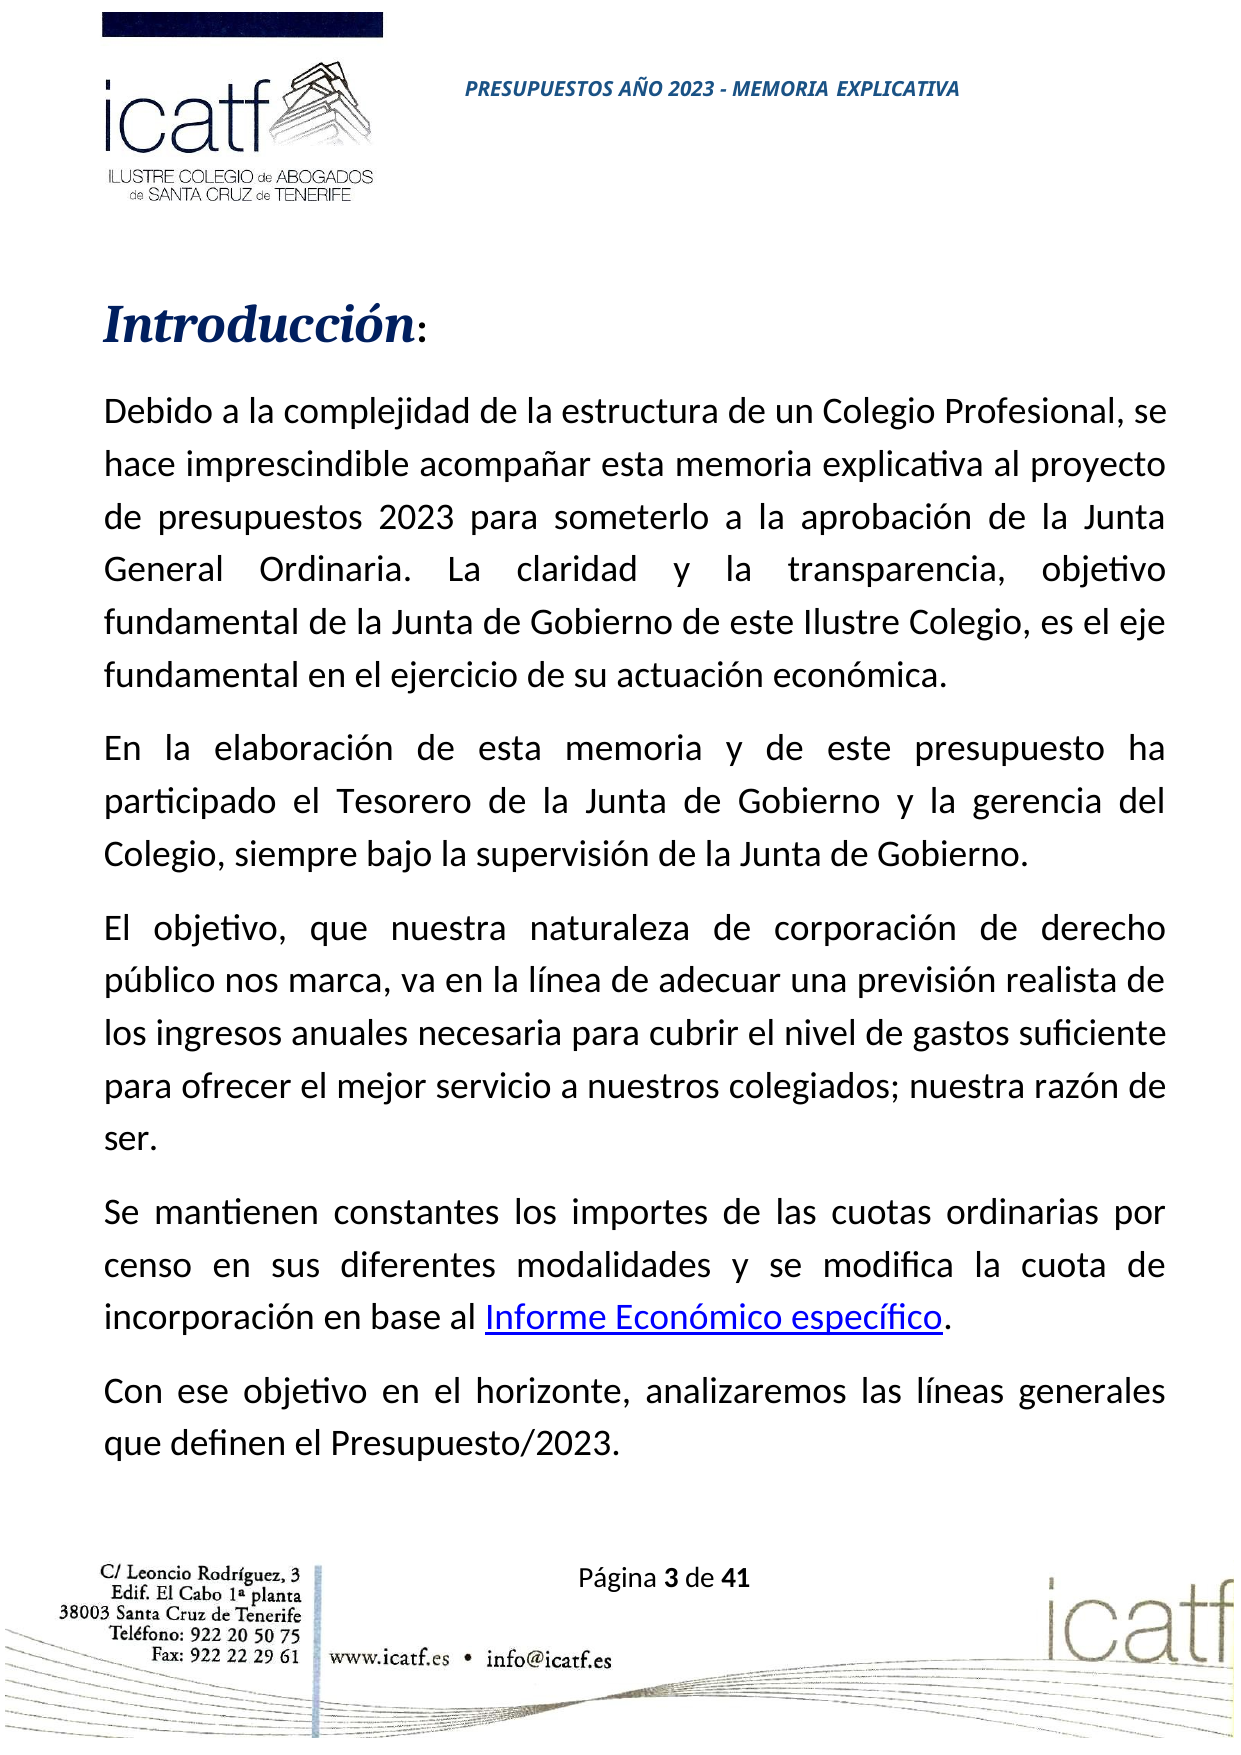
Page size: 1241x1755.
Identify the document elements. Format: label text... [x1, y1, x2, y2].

text Con ese objetivo en el horizonte, analizaremos las líneas generales que definen el Presupuesto/2023. [103, 1367, 1167, 1464]
text El objetivo, que nuestra naturaleza de corporación de derecho público nos marca, va en la línea de adecuar una previsión realista de los ingresos anuales necesaria para cubrir el nivel de gastos suficiente para ofrecer el mejor servicio a nuestros colegiados; nuestra razón de ser. [103, 903, 1167, 1160]
text Debido a la complejidad de la estructura de un Colegio Profesional, se hace imprescindible acompañar esta memoria explicativa al proyecto de presupuestos 2023 para someterlo a la aprobación de la Junta General Ordinaria. La claridad y la transparencia, objetivo fundamental de la Junta de Gobierno de este Ilustre Colegio, es el eje fundamental en el ejercicio de su actuación económica. [103, 387, 1167, 697]
text En la elaboración de esta memoria y de este presupuesto ha participado el Tesorero de la Junta de Gobierno y la gerencia del Colegio, siempre bajo la supervisión de la Junta de Gobierno. [103, 724, 1167, 876]
subtitle Introducción: [103, 294, 1182, 356]
text Se mantienen constantes los importes de las cuotas ordinarias por censo en sus diferentes modalidades y se modifica la cuota de incorporación en base al Informe Económico específico. [103, 1188, 1168, 1339]
